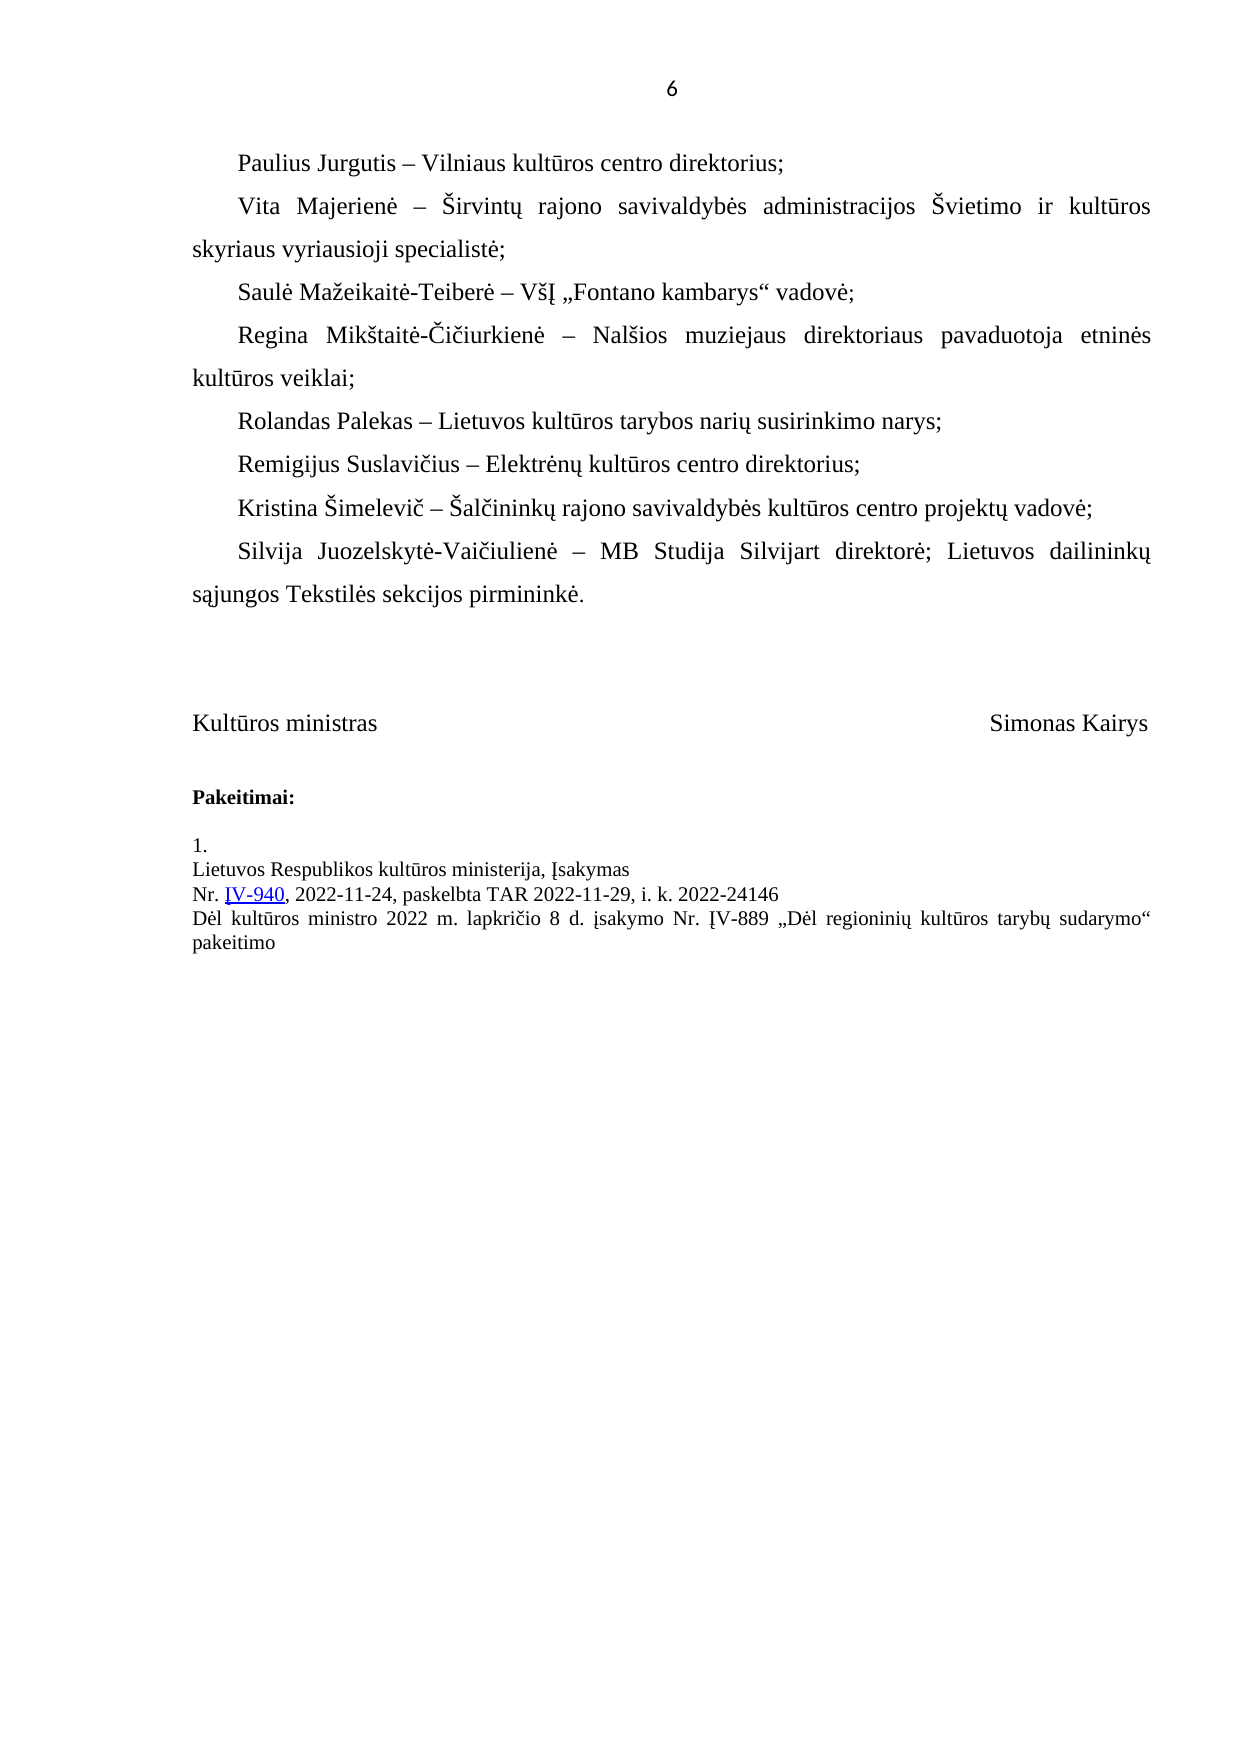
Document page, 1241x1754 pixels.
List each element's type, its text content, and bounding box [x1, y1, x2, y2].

text 1. [192, 833, 1152, 857]
text Kultūros ministras Simonas Kairys [192, 708, 1152, 737]
text Kristina Šimelevič – Šalčininkų rajono savivaldybės kultūros centro projektų vadovė; [192, 493, 1152, 521]
text Rolandas Palekas – Lietuvos kultūros tarybos narių susirinkimo narys; [192, 406, 1152, 435]
text Pakeitimai: [192, 785, 1152, 809]
text Regina Mikštaitė-Čičiurkienė – Nalšios muziejaus direktoriaus pavaduotoja etninės kultūros veiklai; [192, 320, 1152, 392]
text Lietuvos Respublikos kultūros ministerija, Įsakymas [192, 857, 1152, 881]
text Saulė Mažeikaitė-Teiberė – VšĮ „Fontano kambarys“ vadovė; [192, 277, 1152, 306]
text Paulius Jurgutis – Vilniaus kultūros centro direktorius; [192, 148, 1152, 176]
text Remigijus Suslavičius – Elektrėnų kultūros centro direktorius; [192, 449, 1152, 478]
text Nr. ĮV-940, 2022-11-24, paskelbta TAR 2022-11-29, i. k. 2022-24146 [192, 881, 1152, 906]
text Silvija Juozelskytė-Vaičiulienė – MB Studija Silvijart direktorė; Lietuvos dailininkų sąjungos Tekstilės sekcijos pirmininkė. [192, 536, 1152, 608]
text Vita Majerienė – Širvintų rajono savivaldybės administracijos Švietimo ir kultūros skyriaus vyriausioji specialistė; [192, 191, 1152, 263]
text Dėl kultūros ministro 2022 m. lapkričio 8 d. įsakymo Nr. ĮV-889 „Dėl regioninių kultūros tarybų sudarymo“ pakeitimo [192, 906, 1152, 954]
